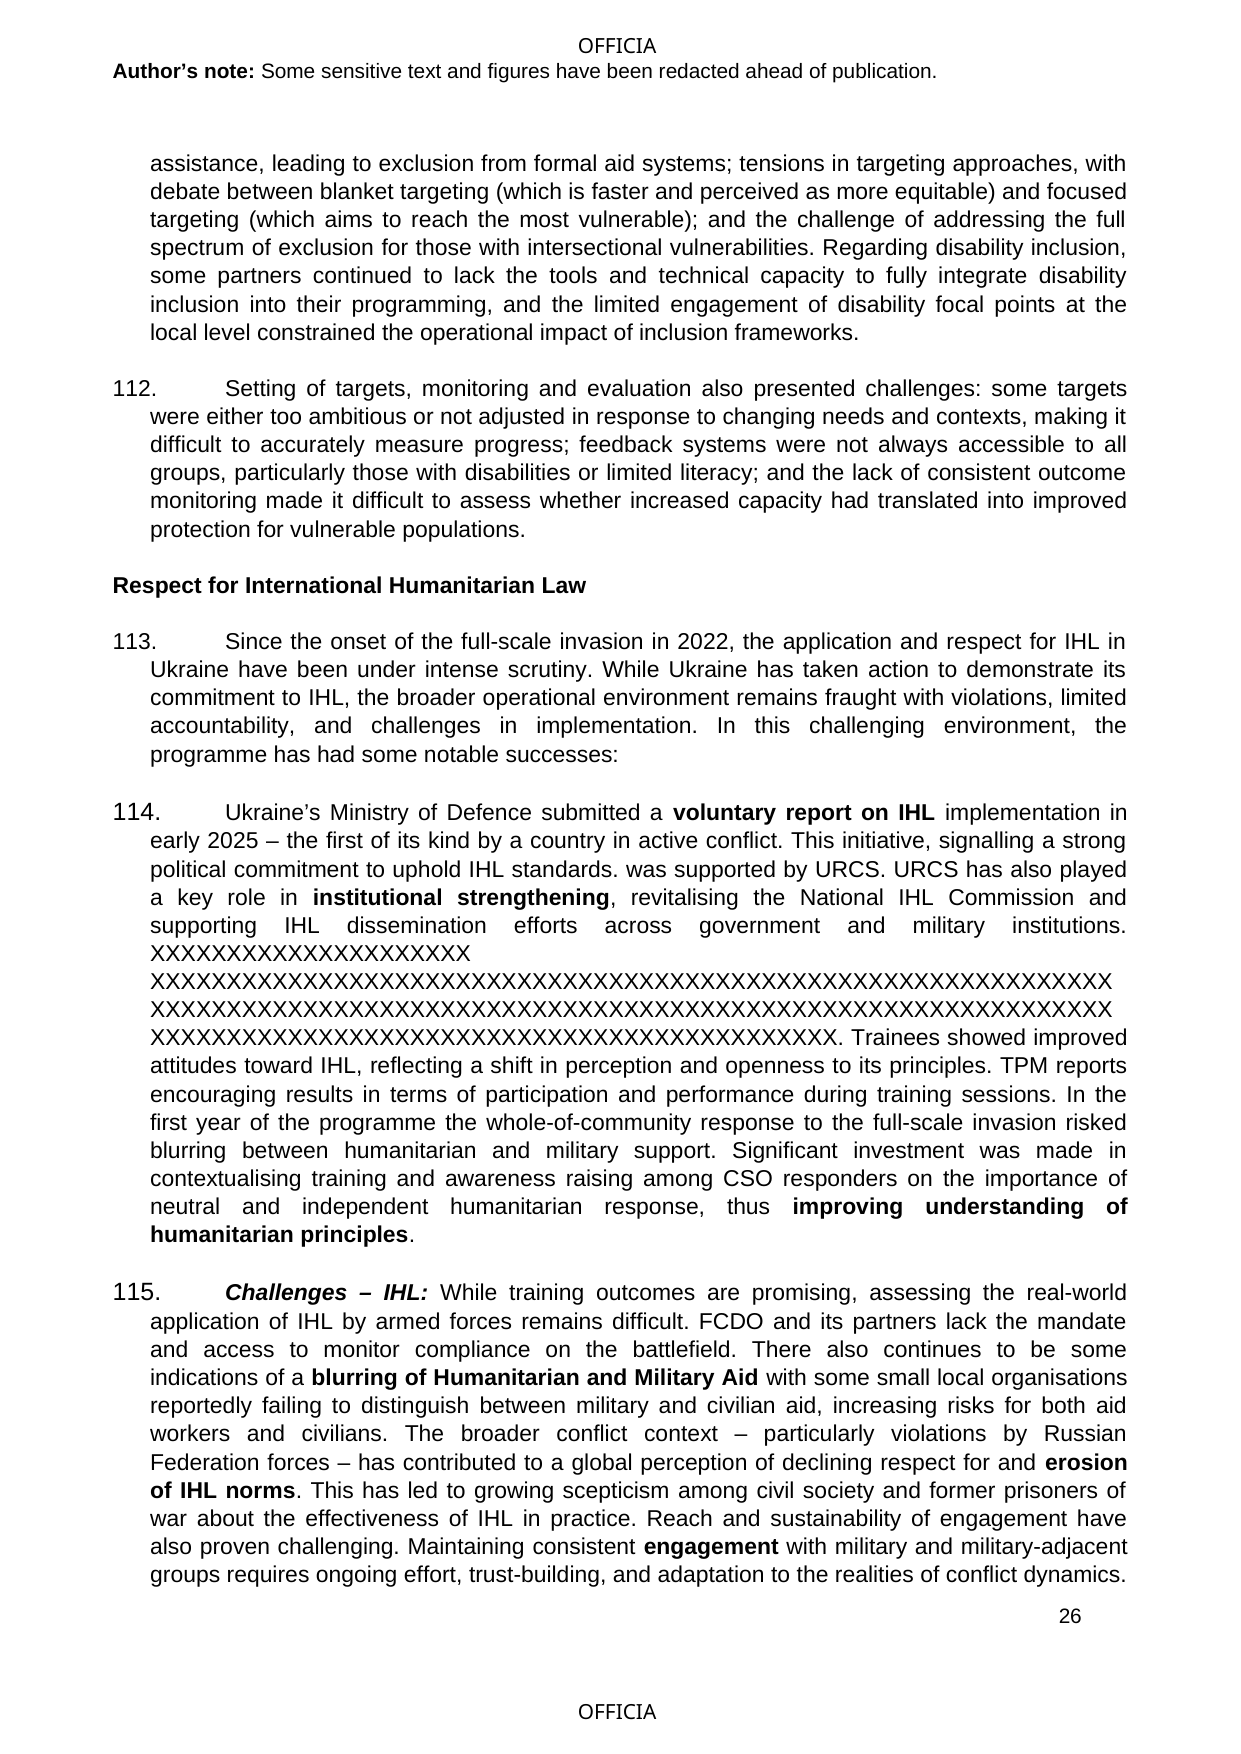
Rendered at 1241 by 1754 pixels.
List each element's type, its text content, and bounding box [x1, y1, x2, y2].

list Ukraine’s Ministry of Defence submitted a voluntary report on IHL implementation in early 2025 – the first of its kind by a country in active conflict. This initiative, signalling a strong political commitment to uphold IHL standards. was supported by URCS. URCS has also played a key role in institutional strengthening, revitalising the National IHL Commission and supporting IHL dissemination efforts across government and military institutions. XXXXXXXXXXXXXXXXXXXXX XXXXXXXXXXXXXXXXXXXXXXXXXXXXXXXXXXXXXXXXXXXXXXXXXXXXXXXXXXXXXXXXXXXXXXXXXXXXXXXXXXXXXXXXXXXXXXXXXXXXXXXXXXXXXXXXXXXXXXXXXXXXXXXXXXXXXXXXXXXXXXXXXXXXXXXXXXXXXXXXXXXXXXXXXXX. Trainees showed improved attitudes toward IHL, reflecting a shift in perception and openness to its principles. TPM reports encouraging results in terms of participation and performance during training sessions. In the first year of the programme the whole-of-community response to the full-scale invasion risked blurring between humanitarian and military support. Significant investment was made in contextualising training and awareness raising among CSO responders on the importance of neutral and independent humanitarian response, thus improving understanding of humanitarian principles. [112, 797, 1128, 1247]
text Respect for International Humanitarian Law [112, 572, 1128, 598]
list Challenges – IHL: While training outcomes are promising, assessing the real-world application of IHL by armed forces remains difficult. FCDO and its partners lack the mandate and access to monitor compliance on the battlefield. There also continues to be some indications of a blurring of Humanitarian and Military Aid with some small local organisations reportedly failing to distinguish between military and civilian aid, increasing risks for both aid workers and civilians. The broader conflict context – particularly violations by Russian Federation forces – has contributed to a global perception of declining respect for and erosion of IHL norms. This has led to growing scepticism among civil society and former prisoners of war about the effectiveness of IHL in practice. Reach and sustainability of engagement have also proven challenging. Maintaining consistent engagement with military and military-adjacent groups requires ongoing effort, trust-building, and adaptation to the realities of conflict dynamics. [112, 1277, 1128, 1587]
list Setting of targets, monitoring and evaluation also presented challenges: some targets were either too ambitious or not adjusted in response to changing needs and contexts, making it difficult to accurately measure progress; feedback systems were not always accessible to all groups, particularly those with disabilities or limited literacy; and the lack of consistent outcome monitoring made it difficult to assess whether increased capacity had translated into improved protection for vulnerable populations. [112, 375, 1128, 542]
list assistance, leading to exclusion from formal aid systems; tensions in targeting approaches, with debate between blanket targeting (which is faster and perceived as more equitable) and focused targeting (which aims to reach the most vulnerable); and the challenge of addressing the full spectrum of exclusion for those with intersectional vulnerabilities. Regarding disability inclusion, some partners continued to lack the tools and technical capacity to fully integrate disability inclusion into their programming, and the limited engagement of disability focal points at the local level constrained the operational impact of inclusion frameworks. [112, 150, 1128, 345]
list Since the onset of the full-scale invasion in 2022, the application and respect for IHL in Ukraine have been under intense scrutiny. While Ukraine has taken action to demonstrate its commitment to IHL, the broader operational environment remains fraught with violations, limited accountability, and challenges in implementation. In this challenging environment, the programme has had some notable successes: [112, 628, 1128, 767]
